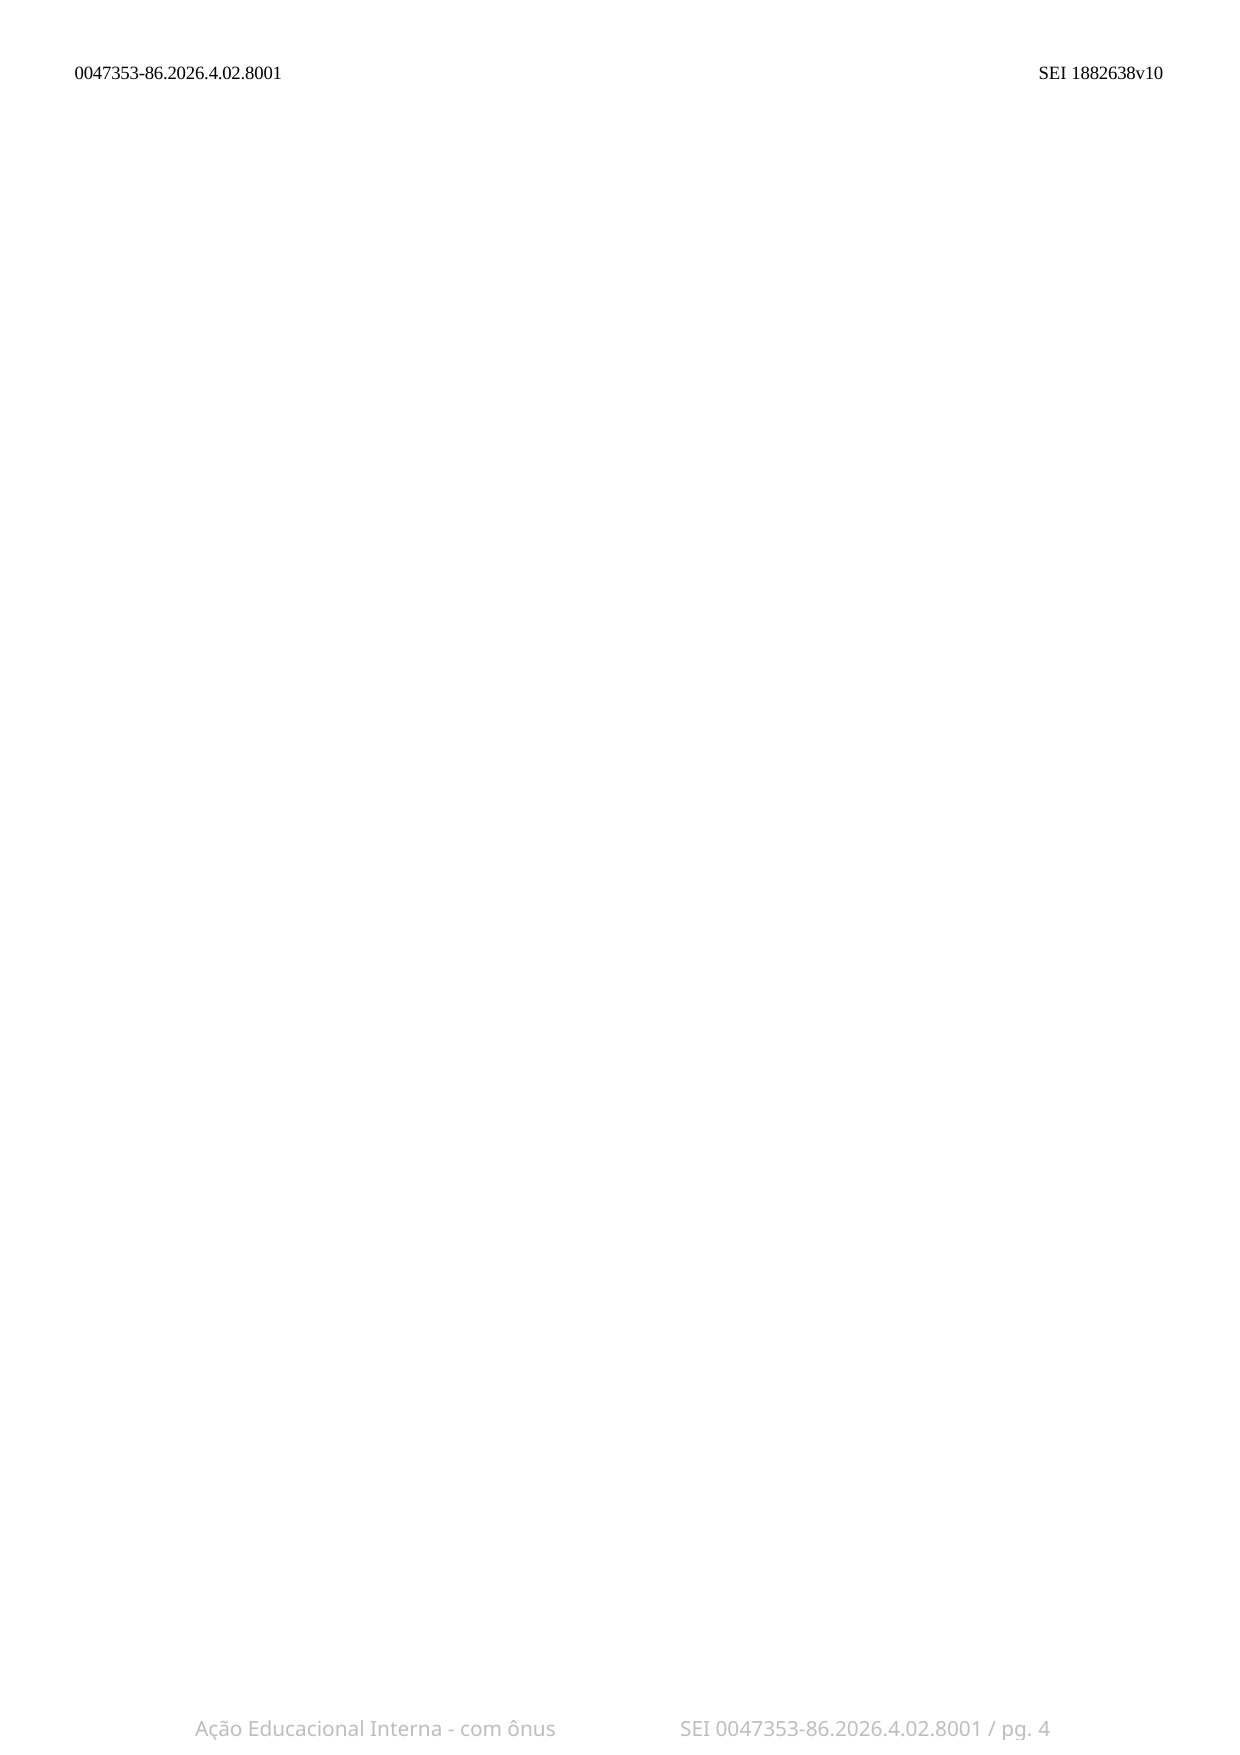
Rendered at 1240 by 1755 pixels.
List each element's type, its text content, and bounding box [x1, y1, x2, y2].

text 0047353-86.2026.4.02.8001 SEI 1882638v10 [74, 62, 1181, 83]
